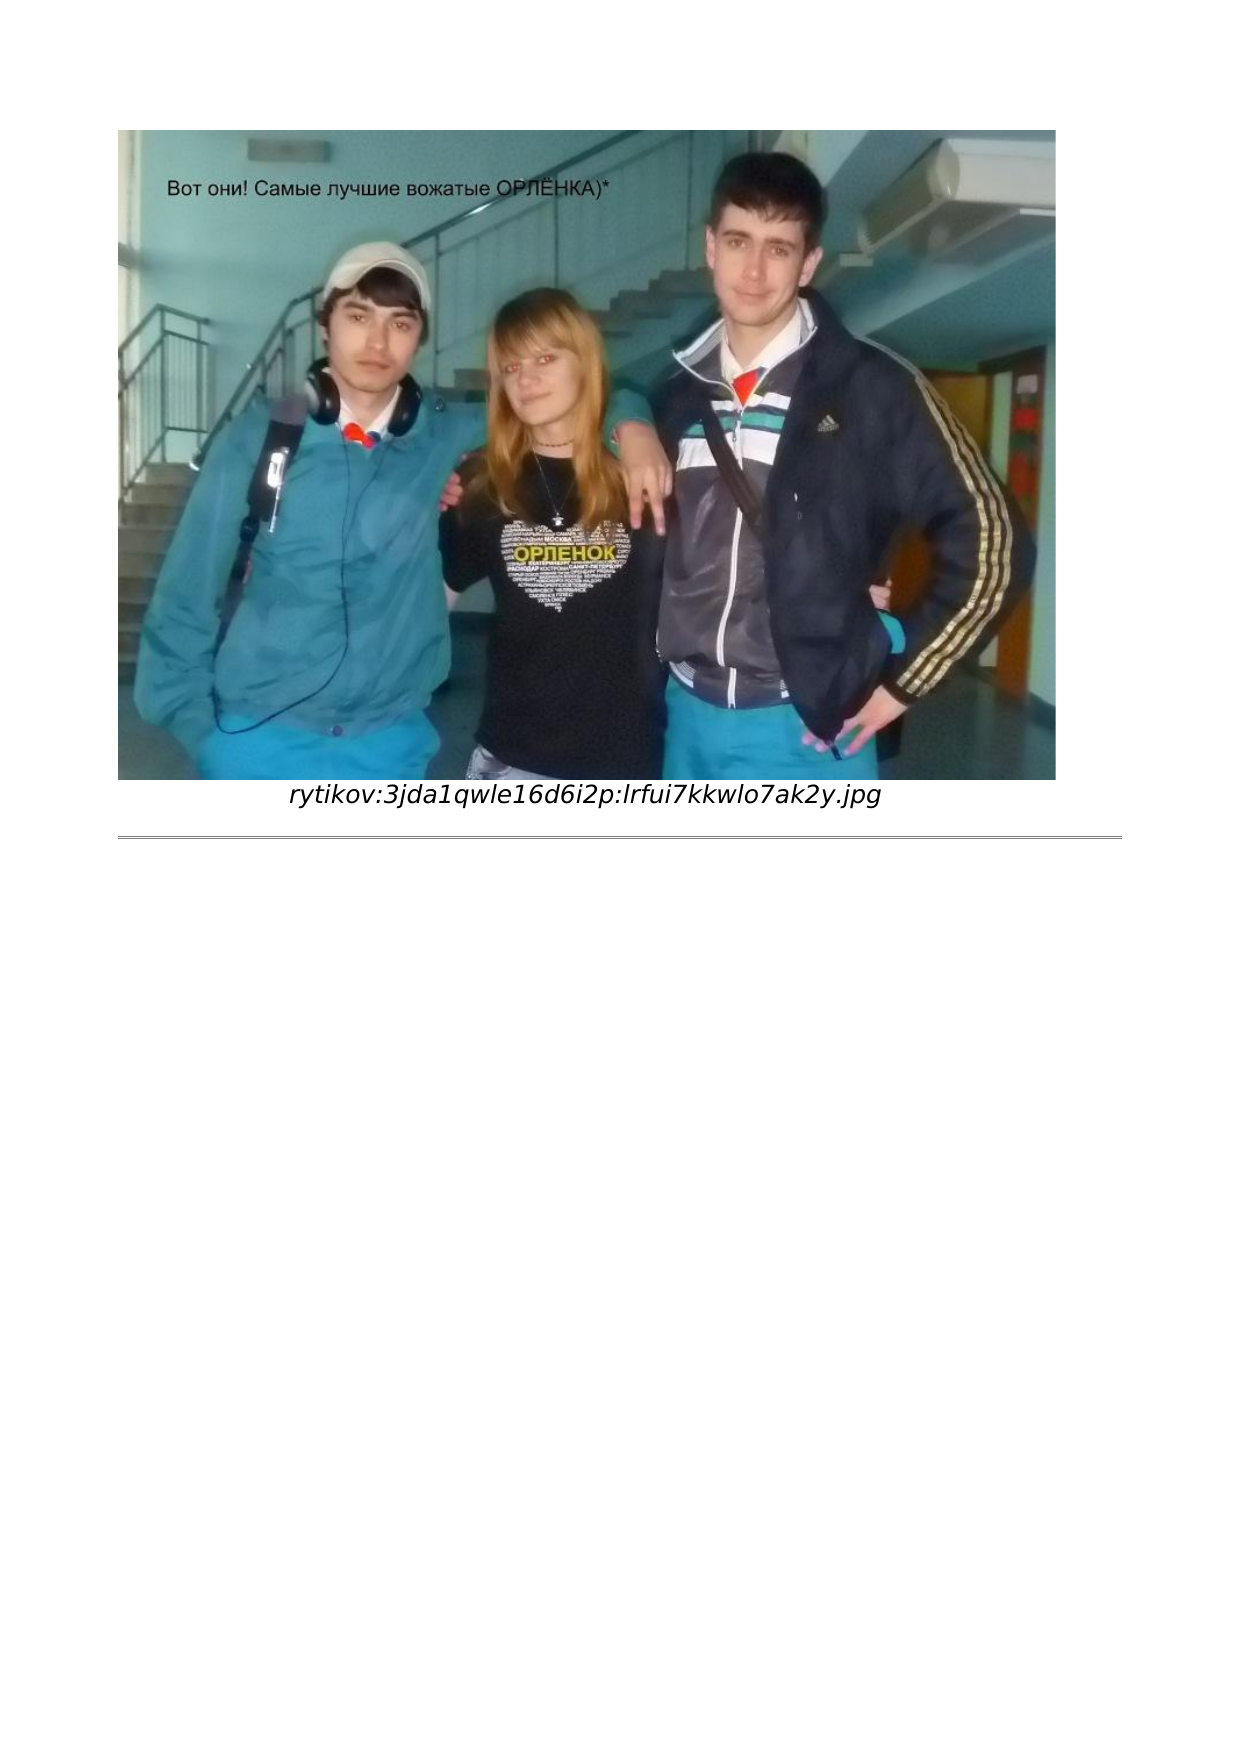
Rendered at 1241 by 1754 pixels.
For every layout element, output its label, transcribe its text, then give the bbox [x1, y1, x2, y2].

picture [118, 130, 1056, 780]
text rytikov:3jda1qwle16d6i2p:lrfui7kkwlo7ak2y.jpg [118, 780, 1056, 809]
